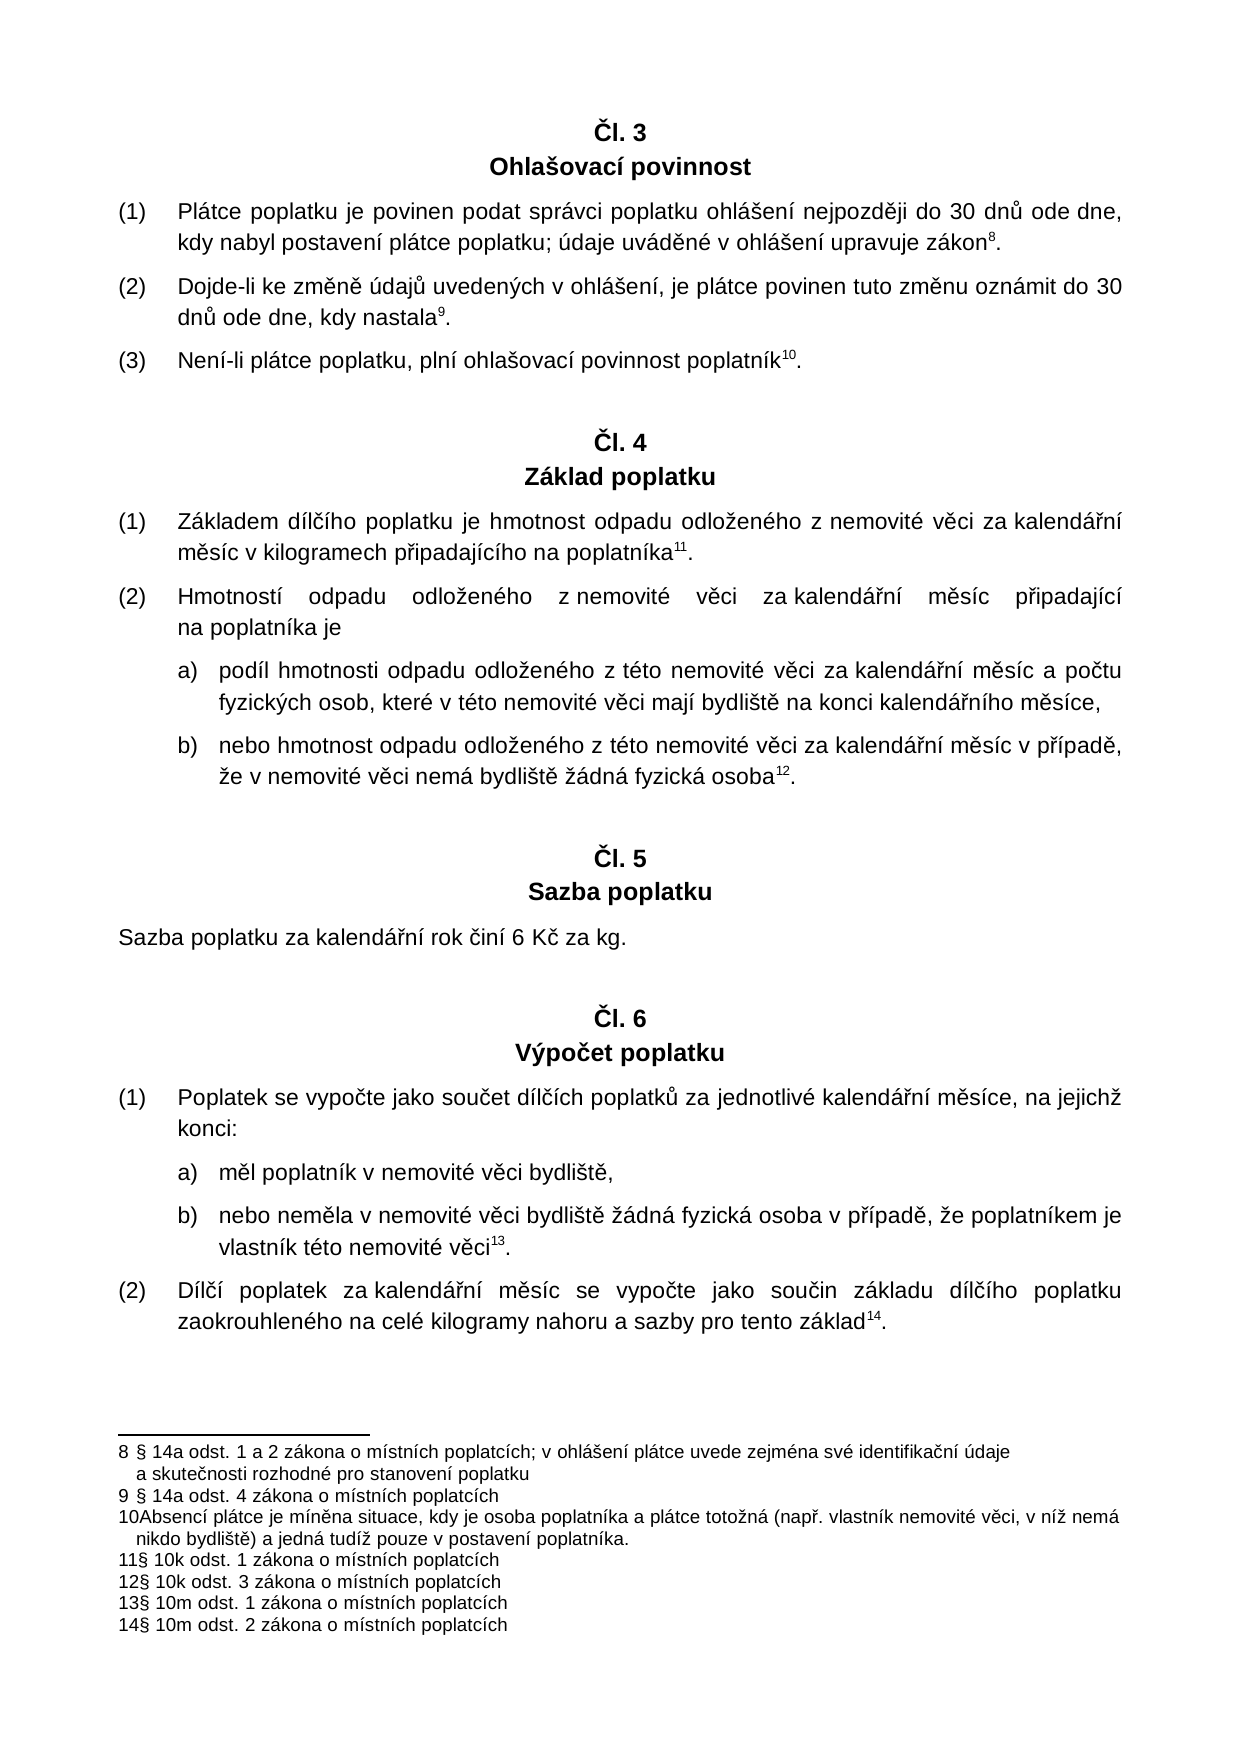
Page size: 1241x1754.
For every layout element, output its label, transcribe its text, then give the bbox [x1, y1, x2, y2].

subtitle Čl. 4 Základ poplatku [118, 428, 1122, 490]
list Dojde-li ke změně údajů uvedených v ohlášení, je plátce povinen tuto změnu oznámit do 30 dnů ode dne, kdy nastala. [118, 272, 1122, 330]
list § 10k odst. 3 zákona o místních poplatcích [118, 1571, 1122, 1592]
list Absencí plátce je míněna situace, kdy je osoba poplatníka a plátce totožná (např. vlastník nemovité věci, v níž nemá nikdo bydliště) a jedná tudíž pouze v postavení poplatníka. [118, 1506, 1122, 1549]
list § 14a odst. 1 a 2 zákona o místních poplatcích; v ohlášení plátce uvede zejména své identifikační údaje a skutečnosti rozhodné pro stanovení poplatku [118, 1441, 1122, 1484]
list § 10m odst. 1 zákona o místních poplatcích [118, 1592, 1122, 1614]
list Dílčí poplatek za kalendářní měsíc se vypočte jako součin základu dílčího poplatku zaokrouhleného na celé kilogramy nahoru a sazby pro tento základ. [118, 1277, 1122, 1335]
list Poplatek se vypočte jako součet dílčích poplatků za jednotlivé kalendářní měsíce, na jejichž konci: [118, 1083, 1122, 1142]
list § 10k odst. 1 zákona o místních poplatcích [118, 1549, 1122, 1571]
subtitle Čl. 3 Ohlašovací povinnost [118, 118, 1122, 181]
subtitle Čl. 6 Výpočet poplatku [118, 1004, 1122, 1067]
list § 10m odst. 2 zákona o místních poplatcích [118, 1614, 1122, 1635]
text Sazba poplatku za kalendářní rok činí 6 Kč za kg. [118, 923, 1122, 950]
list nebo neměla v nemovité věci bydliště žádná fyzická osoba v případě, že poplatníkem je vlastník této nemovité věci. [177, 1202, 1122, 1260]
list § 14a odst. 4 zákona o místních poplatcích [118, 1484, 1122, 1506]
list podíl hmotnosti odpadu odloženého z této nemovité věci za kalendářní měsíc a počtu fyzických osob, které v této nemovité věci mají bydliště na konci kalendářního měsíce, [177, 657, 1122, 715]
list Hmotností odpadu odloženého z nemovité věci za kalendářní měsíc připadající na poplatníka je [118, 582, 1122, 640]
list Není-li plátce poplatku, plní ohlašovací povinnost poplatník. [118, 347, 1122, 374]
list Plátce poplatku je povinen podat správci poplatku ohlášení nejpozději do 30 dnů ode dne, kdy nabyl postavení plátce poplatku; údaje uváděné v ohlášení upravuje zákon. [118, 197, 1122, 256]
list měl poplatník v nemovité věci bydliště, [177, 1158, 1122, 1185]
list Základem dílčího poplatku je hmotnost odpadu odloženého z nemovité věci za kalendářní měsíc v kilogramech připadajícího na poplatníka. [118, 507, 1122, 565]
subtitle Čl. 5 Sazba poplatku [118, 844, 1122, 906]
list nebo hmotnost odpadu odloženého z této nemovité věci za kalendářní měsíc v případě, že v nemovité věci nemá bydliště žádná fyzická osoba. [177, 732, 1122, 790]
